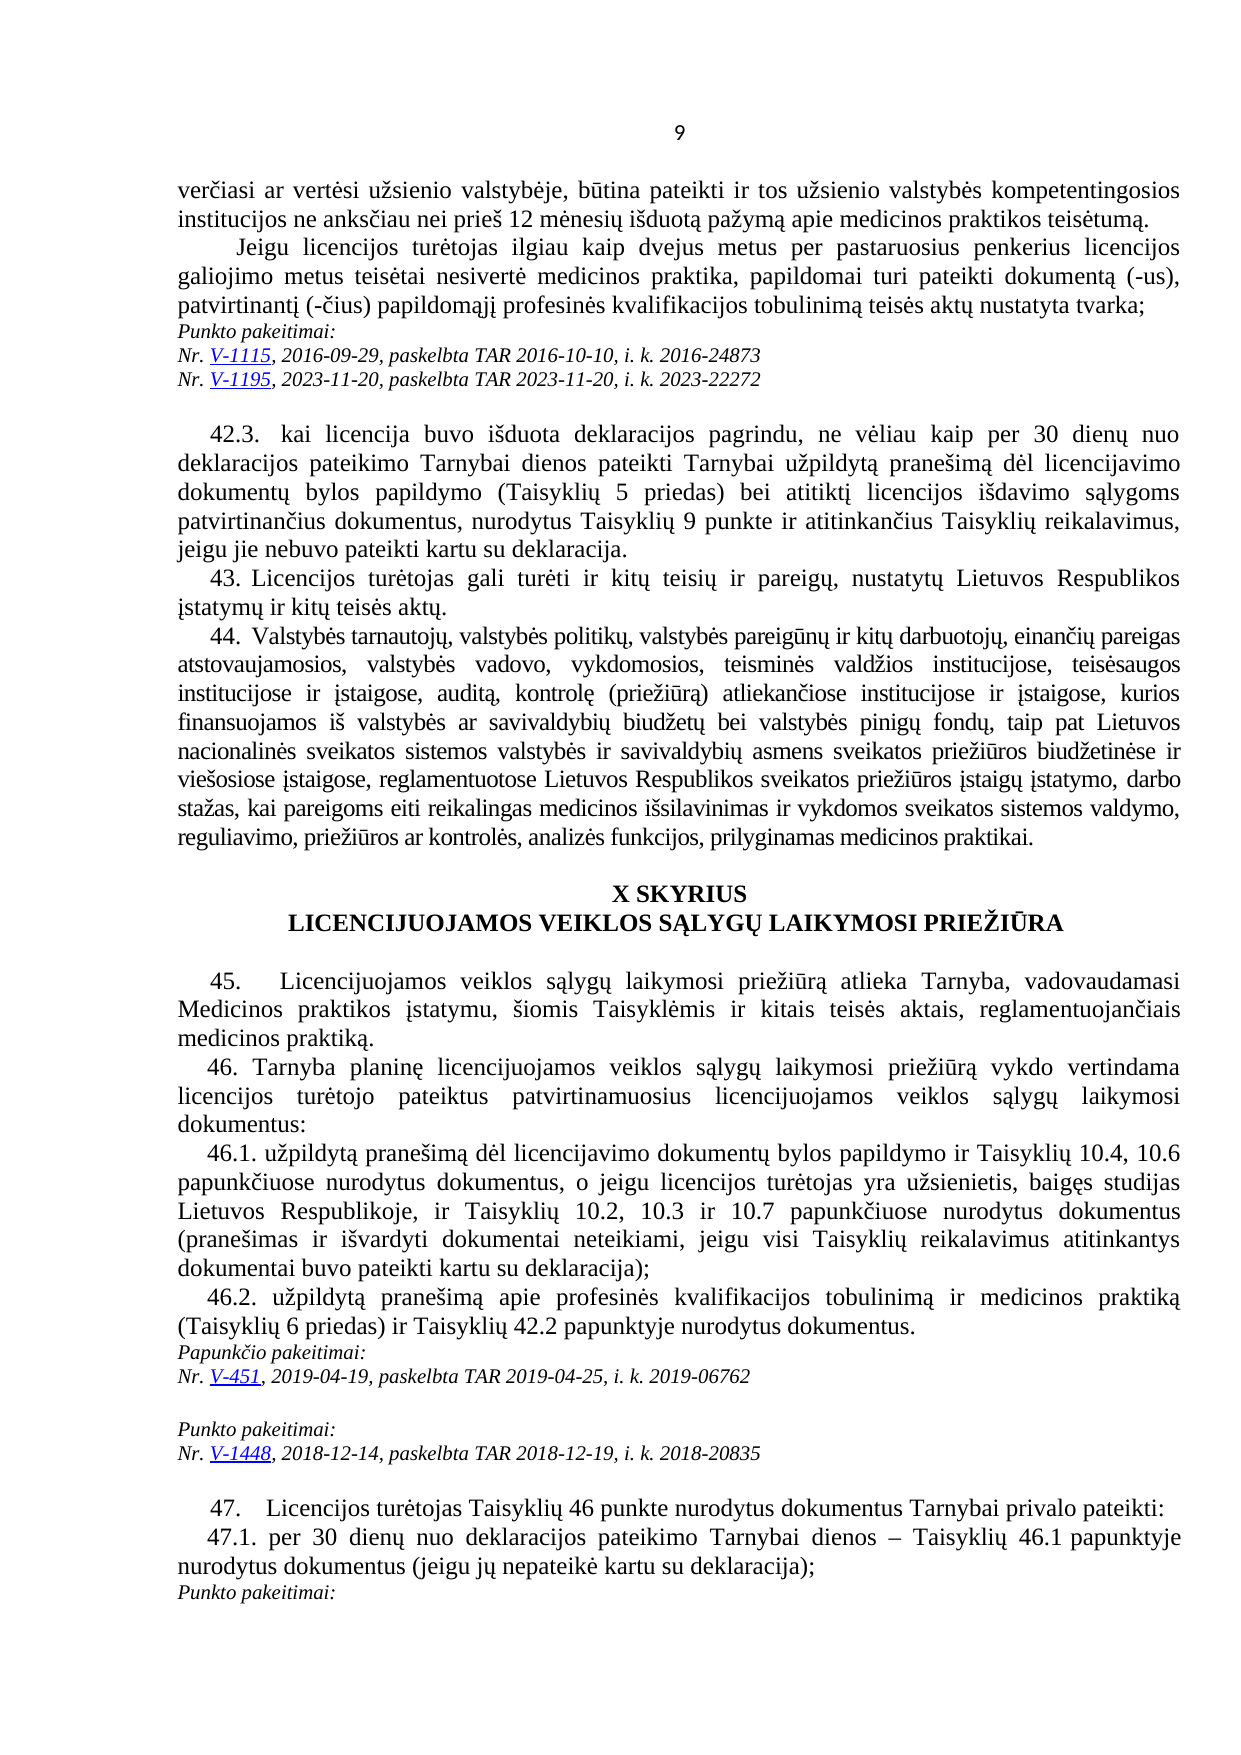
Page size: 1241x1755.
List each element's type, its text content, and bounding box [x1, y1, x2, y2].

text 44. Valstybės tarnautojų, valstybės politikų, valstybės pareigūnų ir kitų darbuotojų, einančių pareigas atstovaujamosios, valstybės vadovo, vykdomosios, teisminės valdžios institucijose, teisėsaugos institucijose ir įstaigose, auditą, kontrolę (priežiūrą) atliekančiose institucijose ir įstaigose, kurios finansuojamos iš valstybės ar savivaldybių biudžetų bei valstybės pinigų fondų, taip pat Lietuvos nacionalinės sveikatos sistemos valstybės ir savivaldybių asmens sveikatos priežiūros biudžetinėse ir viešosiose įstaigose, reglamentuotose Lietuvos Respublikos sveikatos priežiūros įstaigų įstatymo, darbo stažas, kai pareigoms eiti reikalingas medicinos išsilavinimas ir vykdomos sveikatos sistemos valdymo, reguliavimo, priežiūros ar kontrolės, analizės funkcijos, prilyginamas medicinos praktikai. [177, 621, 1181, 851]
text 47.1. per 30 dienų nuo deklaracijos pateikimo Tarnybai dienos – Taisyklių 46.1 papunktyje nurodytus dokumentus (jeigu jų nepateikė kartu su deklaracija); [177, 1522, 1181, 1579]
text 46.2. užpildytą pranešimą apie profesinės kvalifikacijos tobulinimą ir medicinos praktiką (Taisyklių 6 priedas) ir Taisyklių 42.2 papunktyje nurodytus dokumentus. [177, 1282, 1181, 1339]
text Jeigu licencijos turėtojas ilgiau kaip dvejus metus per pastaruosius penkerius licencijos galiojimo metus teisėtai nesivertė medicinos praktika, papildomai turi pateikti dokumentą (-us), patvirtinantį (-čius) papildomąjį profesinės kvalifikacijos tobulinimą teisės aktų nustatyta tvarka; [177, 232, 1181, 319]
text Nr. V-1115, 2016-09-29, paskelbta TAR 2016-10-10, i. k. 2016-24873 [177, 343, 1181, 367]
text 45. Licencijuojamos veiklos sąlygų laikymosi priežiūrą atlieka Tarnyba, vadovaudamasi Medicinos praktikos įstatymu, šiomis Taisyklėmis ir kitais teisės aktais, reglamentuojančiais medicinos praktiką. [177, 966, 1181, 1052]
text Nr. V-451, 2019-04-19, paskelbta TAR 2019-04-25, i. k. 2019-06762 [177, 1364, 1181, 1388]
text Punkto pakeitimai: [177, 1579, 1181, 1604]
text 46.1. užpildytą pranešimą dėl licencijavimo dokumentų bylos papildymo ir Taisyklių 10.4, 10.6 papunkčiuose nurodytus dokumentus, o jeigu licencijos turėtojas yra užsienietis, baigęs studijas Lietuvos Respublikoje, ir Taisyklių 10.2, 10.3 ir 10.7 papunkčiuose nurodytus dokumentus (pranešimas ir išvardyti dokumentai neteikiami, jeigu visi Taisyklių reikalavimus atitinkantys dokumentai buvo pateikti kartu su deklaracija); [177, 1138, 1181, 1282]
text Punkto pakeitimai: [177, 1416, 1181, 1441]
text Punkto pakeitimai: [177, 319, 1181, 343]
text 46. Tarnyba planinę licencijuojamos veiklos sąlygų laikymosi priežiūrą vykdo vertindama licencijos turėtojo pateiktus patvirtinamuosius licencijuojamos veiklos sąlygų laikymosi dokumentus: [177, 1052, 1181, 1138]
text Nr. V-1195, 2023-11-20, paskelbta TAR 2023-11-20, i. k. 2023-22272 [177, 367, 1181, 391]
text Papunkčio pakeitimai: [177, 1339, 1181, 1364]
text 42.3. kai licencija buvo išduota deklaracijos pagrindu, ne vėliau kaip per 30 dienų nuo deklaracijos pateikimo Tarnybai dienos pateikti Tarnybai užpildytą pranešimą dėl licencijavimo dokumentų bylos papildymo (Taisyklių 5 priedas) bei atitiktį licencijos išdavimo sąlygoms patvirtinančius dokumentus, nurodytus Taisyklių 9 punkte ir atitinkančius Taisyklių reikalavimus, jeigu jie nebuvo pateikti kartu su deklaracija. [177, 419, 1181, 563]
text 47. Licencijos turėtojas Taisyklių 46 punkte nurodytus dokumentus Tarnybai privalo pateikti: [177, 1493, 1181, 1522]
text X skyrius [177, 879, 1181, 908]
text 43. Licencijos turėtojas gali turėti ir kitų teisių ir pareigų, nustatytų Lietuvos Respublikos įstatymų ir kitų teisės aktų. [177, 563, 1181, 621]
text LICENCIJUOJAMOS VEIKLOS SĄLYGŲ LAIKYMOSI PRIEŽIŪRA [177, 908, 1181, 937]
text verčiasi ar vertėsi užsienio valstybėje, būtina pateikti ir tos užsienio valstybės kompetentingosios institucijos ne anksčiau nei prieš 12 mėnesių išduotą pažymą apie medicinos praktikos teisėtumą. [177, 175, 1181, 232]
text Nr. V-1448, 2018-12-14, paskelbta TAR 2018-12-19, i. k. 2018-20835 [177, 1441, 1181, 1464]
